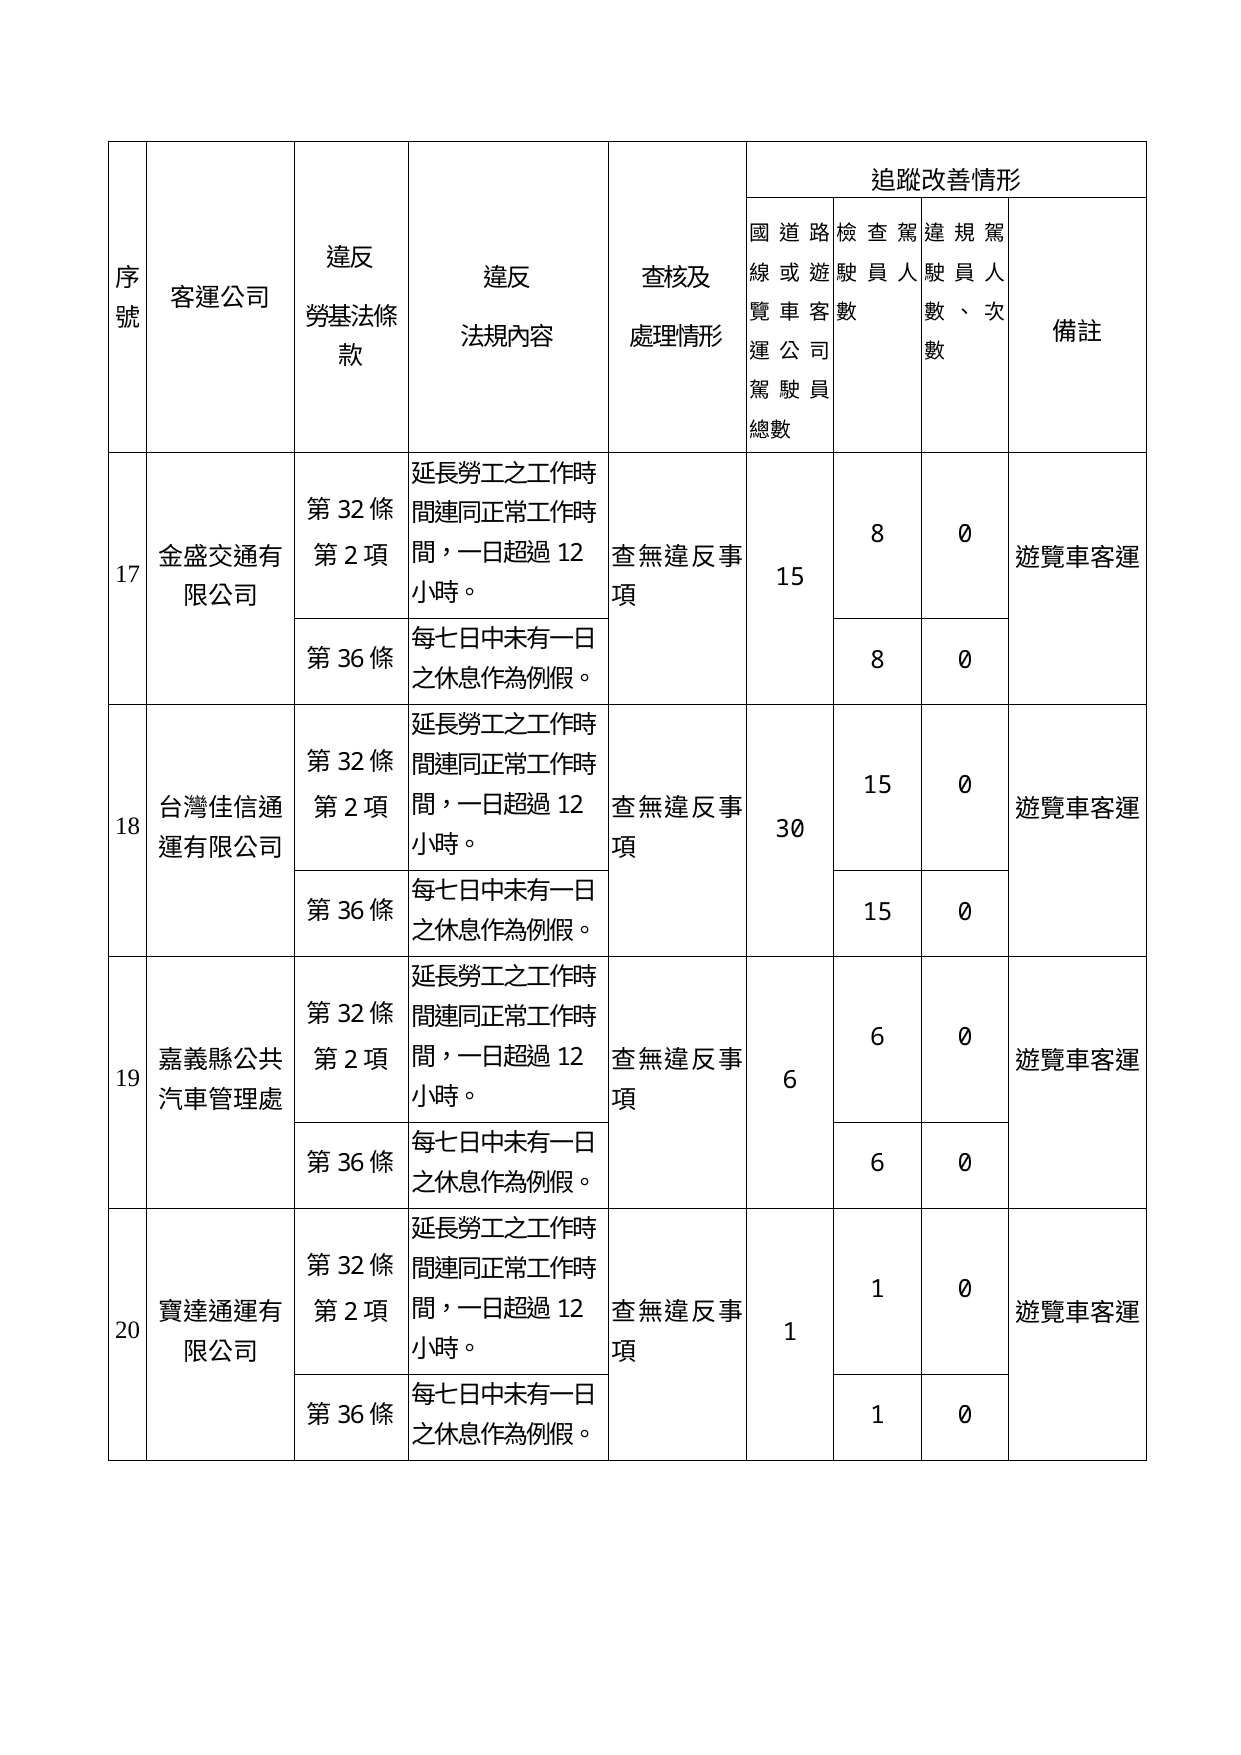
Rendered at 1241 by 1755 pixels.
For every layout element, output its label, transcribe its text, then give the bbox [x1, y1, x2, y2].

table_cell 每七日中未有一日之休息作為例假。 [409, 1375, 608, 1459]
table_cell 0 [922, 453, 1008, 618]
table_cell 第36條 [295, 619, 408, 704]
table_cell 第36條 [295, 1123, 408, 1208]
table_cell 0 [922, 1123, 1008, 1208]
table_cell 0 [922, 1209, 1008, 1373]
table_cell 查無違反事項 [609, 453, 746, 704]
table_header 客運公司 [147, 142, 294, 452]
table_header 序號 [109, 142, 146, 452]
table_cell 遊覽車客運 [1009, 957, 1146, 1208]
table_cell 國道路線或遊覽車客運公司駕駛員總數 [747, 198, 833, 452]
table_cell 每七日中未有一日之休息作為例假。 [409, 619, 608, 704]
table_cell 嘉義縣公共汽車管理處 [147, 957, 294, 1208]
table_cell 6 [834, 1123, 921, 1208]
table_cell 1 [834, 1209, 921, 1373]
table_cell 8 [834, 453, 921, 618]
table_cell 0 [922, 957, 1008, 1122]
table_cell 金盛交通有限公司 [147, 453, 294, 704]
table_cell 6 [747, 957, 833, 1208]
table_cell 第32條 第2項 [295, 1209, 408, 1373]
table_cell 30 [747, 705, 833, 956]
table_cell 20 [109, 1209, 146, 1459]
table_cell 備註 [1009, 198, 1146, 452]
table_cell 檢查駕駛員人數 [834, 198, 921, 452]
table_cell 1 [747, 1209, 833, 1459]
table_cell 19 [109, 957, 146, 1208]
table_header 違反 法規內容 [409, 142, 608, 452]
table_cell 延長勞工之工作時間連同正常工作時間，一日超過12小時。 [409, 957, 608, 1122]
table_cell 台灣佳信通運有限公司 [147, 705, 294, 956]
table_cell 每七日中未有一日之休息作為例假。 [409, 871, 608, 956]
table_cell 每七日中未有一日之休息作為例假。 [409, 1123, 608, 1208]
table_cell 0 [922, 1375, 1008, 1459]
table_cell 0 [922, 705, 1008, 870]
table_cell 8 [834, 619, 921, 704]
table_cell 0 [922, 871, 1008, 956]
table_cell 延長勞工之工作時間連同正常工作時間，一日超過12小時。 [409, 453, 608, 618]
table_cell 第32條 第2項 [295, 453, 408, 618]
table_cell 1 [834, 1375, 921, 1459]
table_cell 15 [747, 453, 833, 704]
table_cell 查無違反事項 [609, 1209, 746, 1459]
table_cell 查無違反事項 [609, 957, 746, 1208]
table_cell 0 [922, 619, 1008, 704]
table_cell 第32條 第2項 [295, 957, 408, 1122]
table_cell 遊覽車客運 [1009, 453, 1146, 704]
table_header 追蹤改善情形 [747, 142, 1146, 197]
table_cell 15 [834, 871, 921, 956]
table_header 違反 勞基法條款 [295, 142, 408, 452]
table_cell 違規駕駛員人數、次數 [922, 198, 1008, 452]
table_cell 6 [834, 957, 921, 1122]
table_cell 遊覽車客運 [1009, 705, 1146, 956]
table_cell 第32條 第2項 [295, 705, 408, 870]
table_cell 第36條 [295, 871, 408, 956]
table_cell 17 [109, 453, 146, 704]
table_cell 第36條 [295, 1375, 408, 1459]
table_cell 15 [834, 705, 921, 870]
table_cell 18 [109, 705, 146, 956]
table_cell 延長勞工之工作時間連同正常工作時間，一日超過12小時。 [409, 1209, 608, 1373]
table_cell 寶達通運有限公司 [147, 1209, 294, 1459]
table_cell 遊覽車客運 [1009, 1209, 1146, 1459]
table_cell 查無違反事項 [609, 705, 746, 956]
table_cell 延長勞工之工作時間連同正常工作時間，一日超過12小時。 [409, 705, 608, 870]
table_header 查核及 處理情形 [609, 142, 746, 452]
